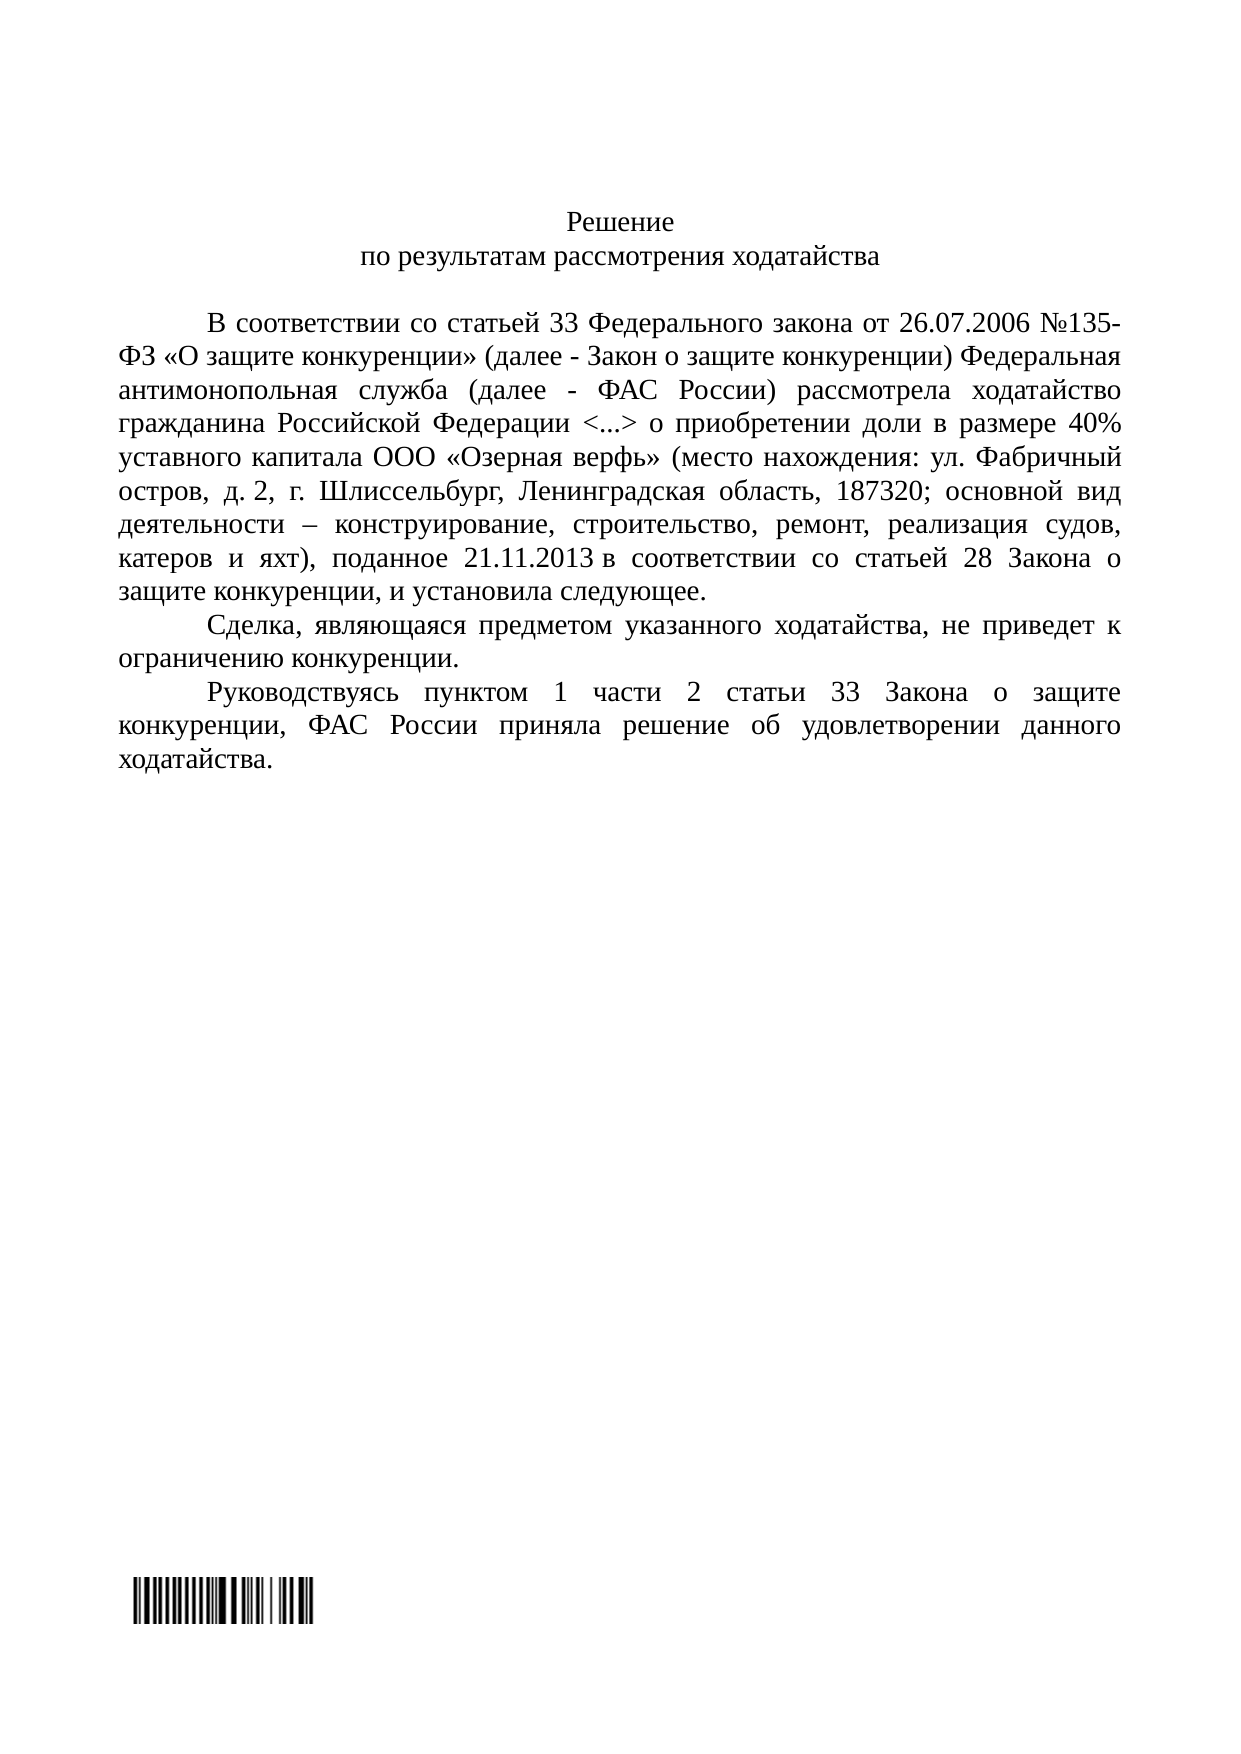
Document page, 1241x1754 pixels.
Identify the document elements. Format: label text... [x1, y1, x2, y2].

text В соответствии со статьей 33 Федерального закона от 26.07.2006 №135-ФЗ «О защите конкуренции» (далее - Закон о защите конкуренции) Федеральная антимонопольная служба (далее - ФАС России) рассмотрела ходатайство гражданина Российской Федерации <...> о приобретении доли в размере 40% уставного капитала ООО «Озерная верфь» (место нахождения: ул. Фабричный остров, д. 2, г. Шлиссельбург, Ленинградская область, 187320; основной вид деятельности – конструирование, строительство, ремонт, реализация судов, катеров и яхт), поданное 21.11.2013 в соответствии со статьей 28 Закона о защите конкуренции, и установила следующее. [118, 305, 1122, 607]
picture [118, 1577, 331, 1624]
text по результатам рассмотрения ходатайства [118, 238, 1122, 271]
text Руководствуясь пунктом 1 части 2 статьи 33 Закона о защите конкуренции, ФАС России приняла решение об удовлетворении данного ходатайства. [118, 674, 1122, 774]
text Решение [118, 204, 1122, 238]
text Сделка, являющаяся предметом указанного ходатайства, не приведет к ограничению конкуренции. [118, 607, 1122, 674]
